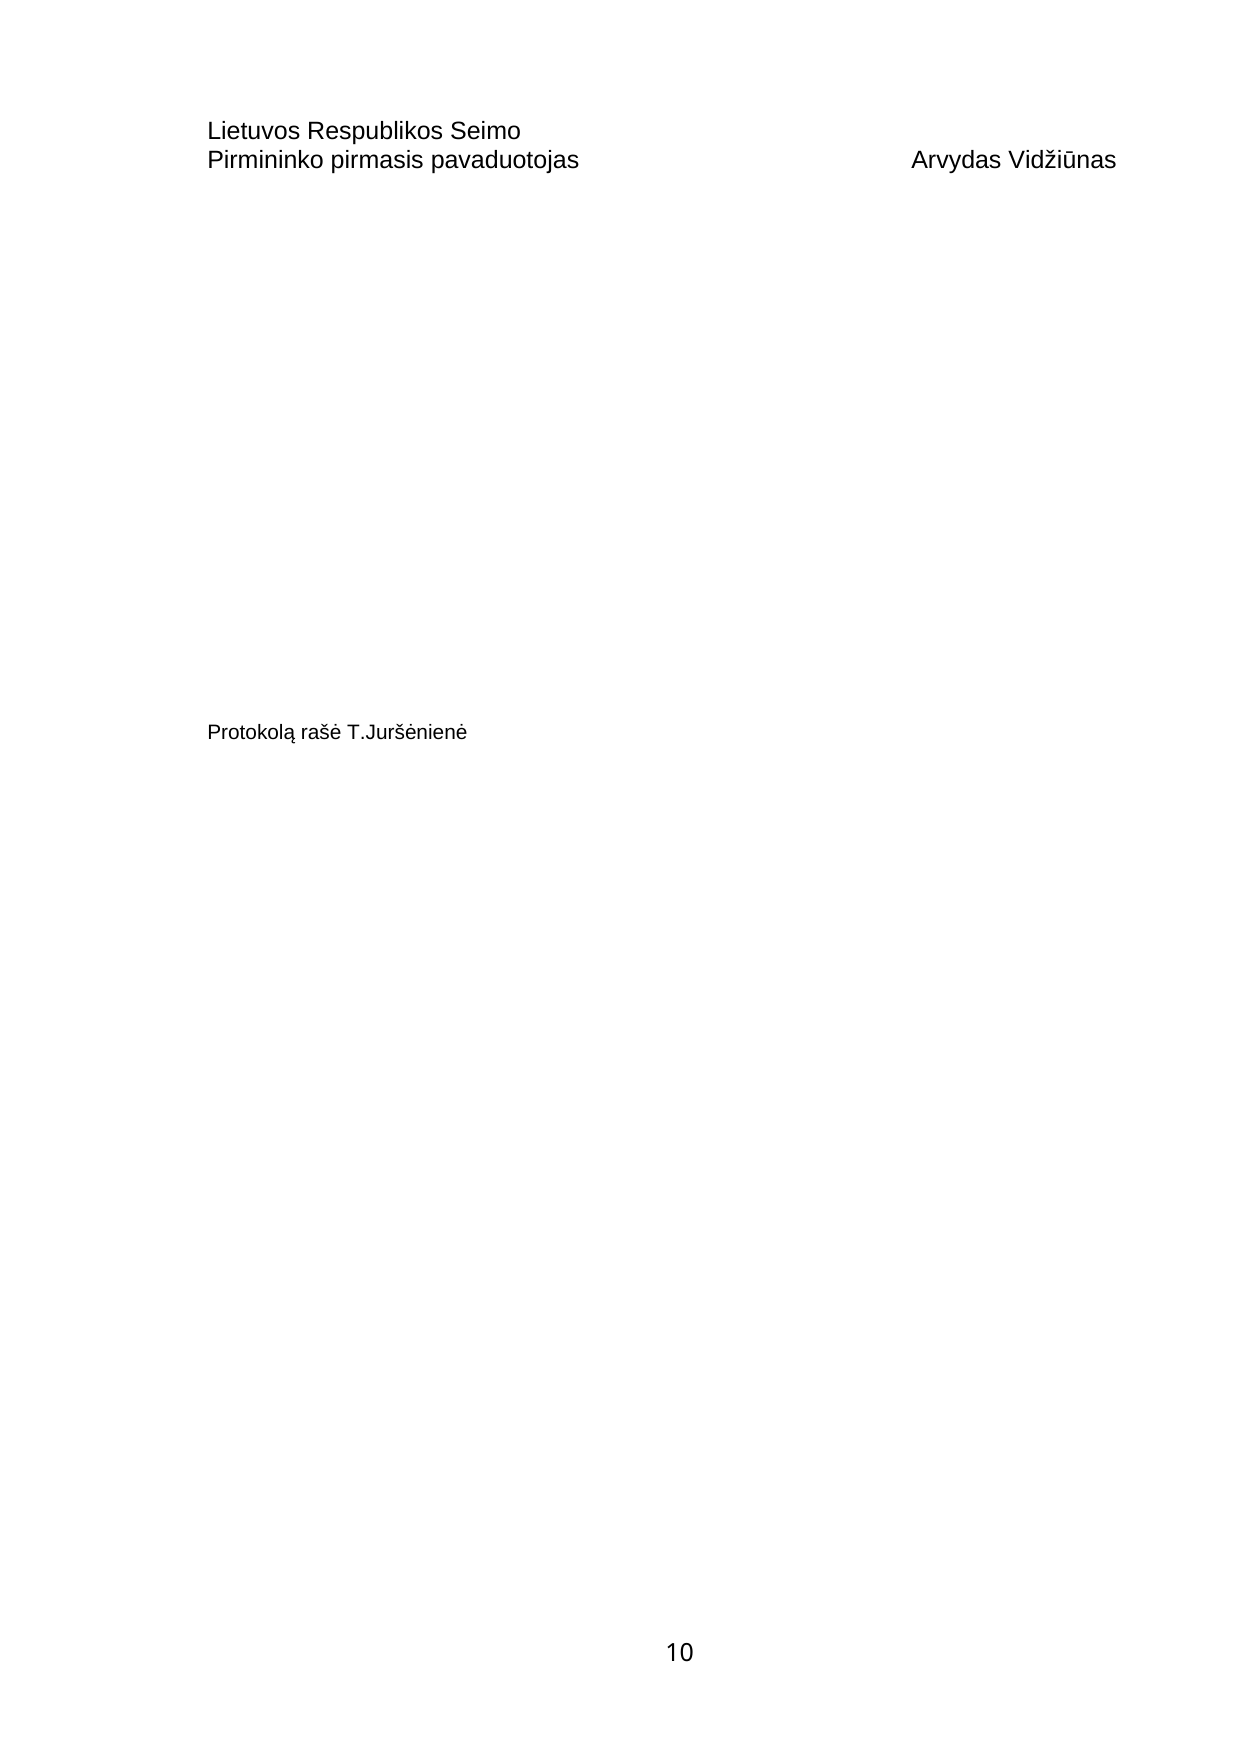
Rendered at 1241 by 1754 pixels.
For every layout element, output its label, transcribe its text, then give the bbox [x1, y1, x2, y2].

text Protokolą rašė T.Juršėnienė [207, 720, 1152, 744]
text Pirmininko pirmasis pavaduotojas Arvydas Vidžiūnas [207, 145, 1152, 174]
text Lietuvos Respublikos Seimo [207, 116, 1152, 145]
